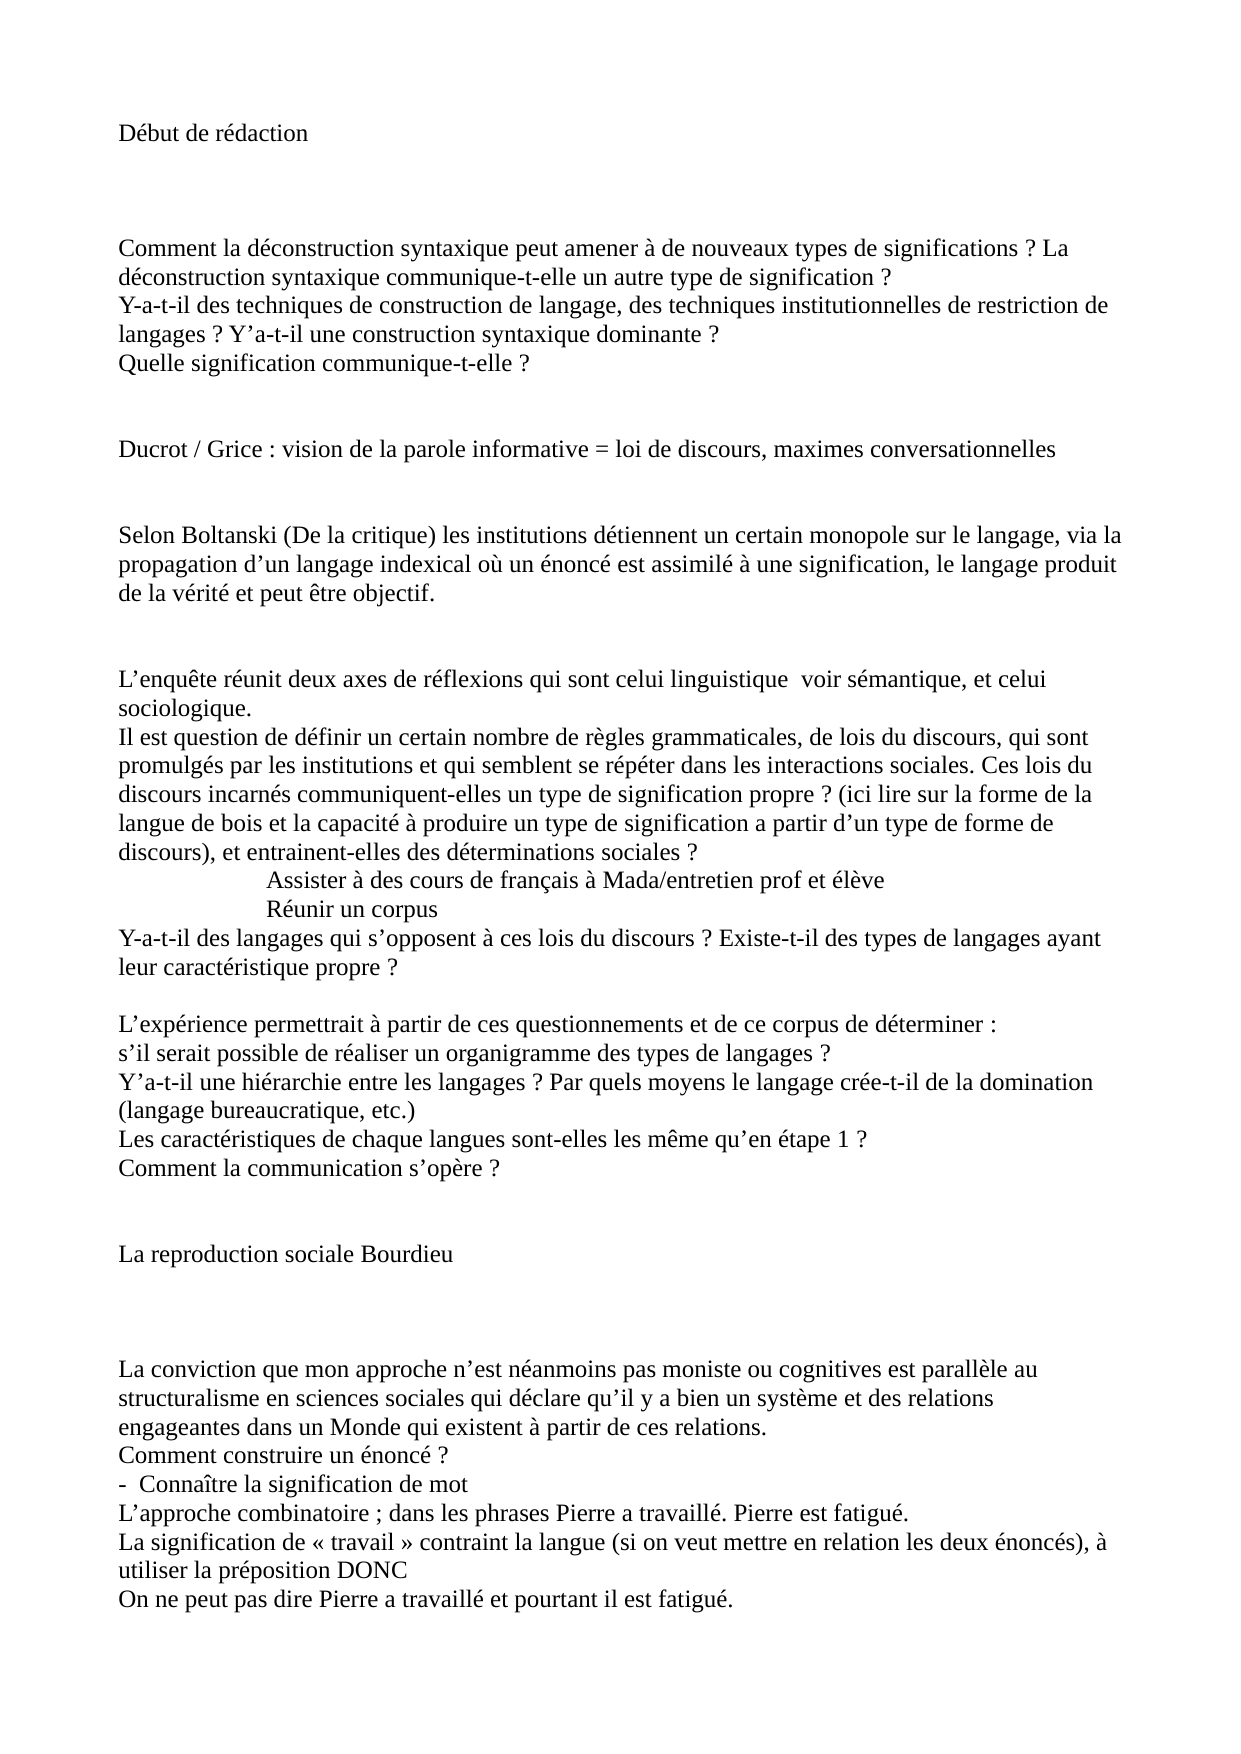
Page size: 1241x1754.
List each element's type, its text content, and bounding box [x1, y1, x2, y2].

text Quelle signification communique-t-elle ? [118, 348, 1122, 377]
text La reproduction sociale Bourdieu [118, 1239, 1122, 1268]
text Il est question de définir un certain nombre de règles grammaticales, de lois du discours, qui sont promulgés par les institutions et qui semblent se répéter dans les interactions sociales. Ces lois du discours incarnés communiquent-elles un type de signification propre ? (ici lire sur la forme de la langue de bois et la capacité à produire un type de signification a partir d’un type de forme de discours), et entrainent-elles des déterminations sociales ? [118, 722, 1122, 866]
text - Connaître la signification de mot [118, 1469, 1122, 1498]
text L’enquête réunit deux axes de réflexions qui sont celui linguistique voir sémantique, et celui sociologique. [118, 664, 1122, 722]
text Y-a-t-il des langages qui s’opposent à ces lois du discours ? Existe-t-il des types de langages ayant leur caractéristique propre ? [118, 923, 1122, 981]
text La signification de « travail » contraint la langue (si on veut mettre en relation les deux énoncés), à utiliser la préposition DONC [118, 1527, 1122, 1584]
text Y’a-t-il une hiérarchie entre les langages ? Par quels moyens le langage crée-t-il de la domination (langage bureaucratique, etc.) [118, 1067, 1122, 1124]
text Comment la communication s’opère ? [118, 1153, 1122, 1182]
text Les caractéristiques de chaque langues sont-elles les même qu’en étape 1 ? [118, 1124, 1122, 1153]
text s’il serait possible de réaliser un organigramme des types de langages ? [118, 1038, 1122, 1067]
text Selon Boltanski (De la critique) les institutions détiennent un certain monopole sur le langage, via la propagation d’un langage indexical où un énoncé est assimilé à une signification, le langage produit de la vérité et peut être objectif. [118, 521, 1122, 607]
text On ne peut pas dire Pierre a travaillé et pourtant il est fatigué. [118, 1584, 1122, 1613]
text Début de rédaction [118, 118, 1122, 147]
text La conviction que mon approche n’est néanmoins pas moniste ou cognitives est parallèle au structuralisme en sciences sociales qui déclare qu’il y a bien un système et des relations engageantes dans un Monde qui existent à partir de ces relations. [118, 1354, 1122, 1441]
text L’expérience permettrait à partir de ces questionnements et de ce corpus de déterminer : [118, 1009, 1122, 1038]
text Ducrot / Grice : vision de la parole informative = loi de discours, maximes conversationnelles [118, 434, 1122, 463]
text Comment la déconstruction syntaxique peut amener à de nouveaux types de significations ? La déconstruction syntaxique communique-t-elle un autre type de signification ? [118, 233, 1122, 291]
text Assister à des cours de français à Mada/entretien prof et élève [118, 866, 1122, 894]
text Réunir un corpus [118, 894, 1122, 923]
text Comment construire un énoncé ? [118, 1441, 1122, 1469]
text Y-a-t-il des techniques de construction de langage, des techniques institutionnelles de restriction de langages ? Y’a-t-il une construction syntaxique dominante ? [118, 291, 1122, 348]
text L’approche combinatoire ; dans les phrases Pierre a travaillé. Pierre est fatigué. [118, 1498, 1122, 1527]
